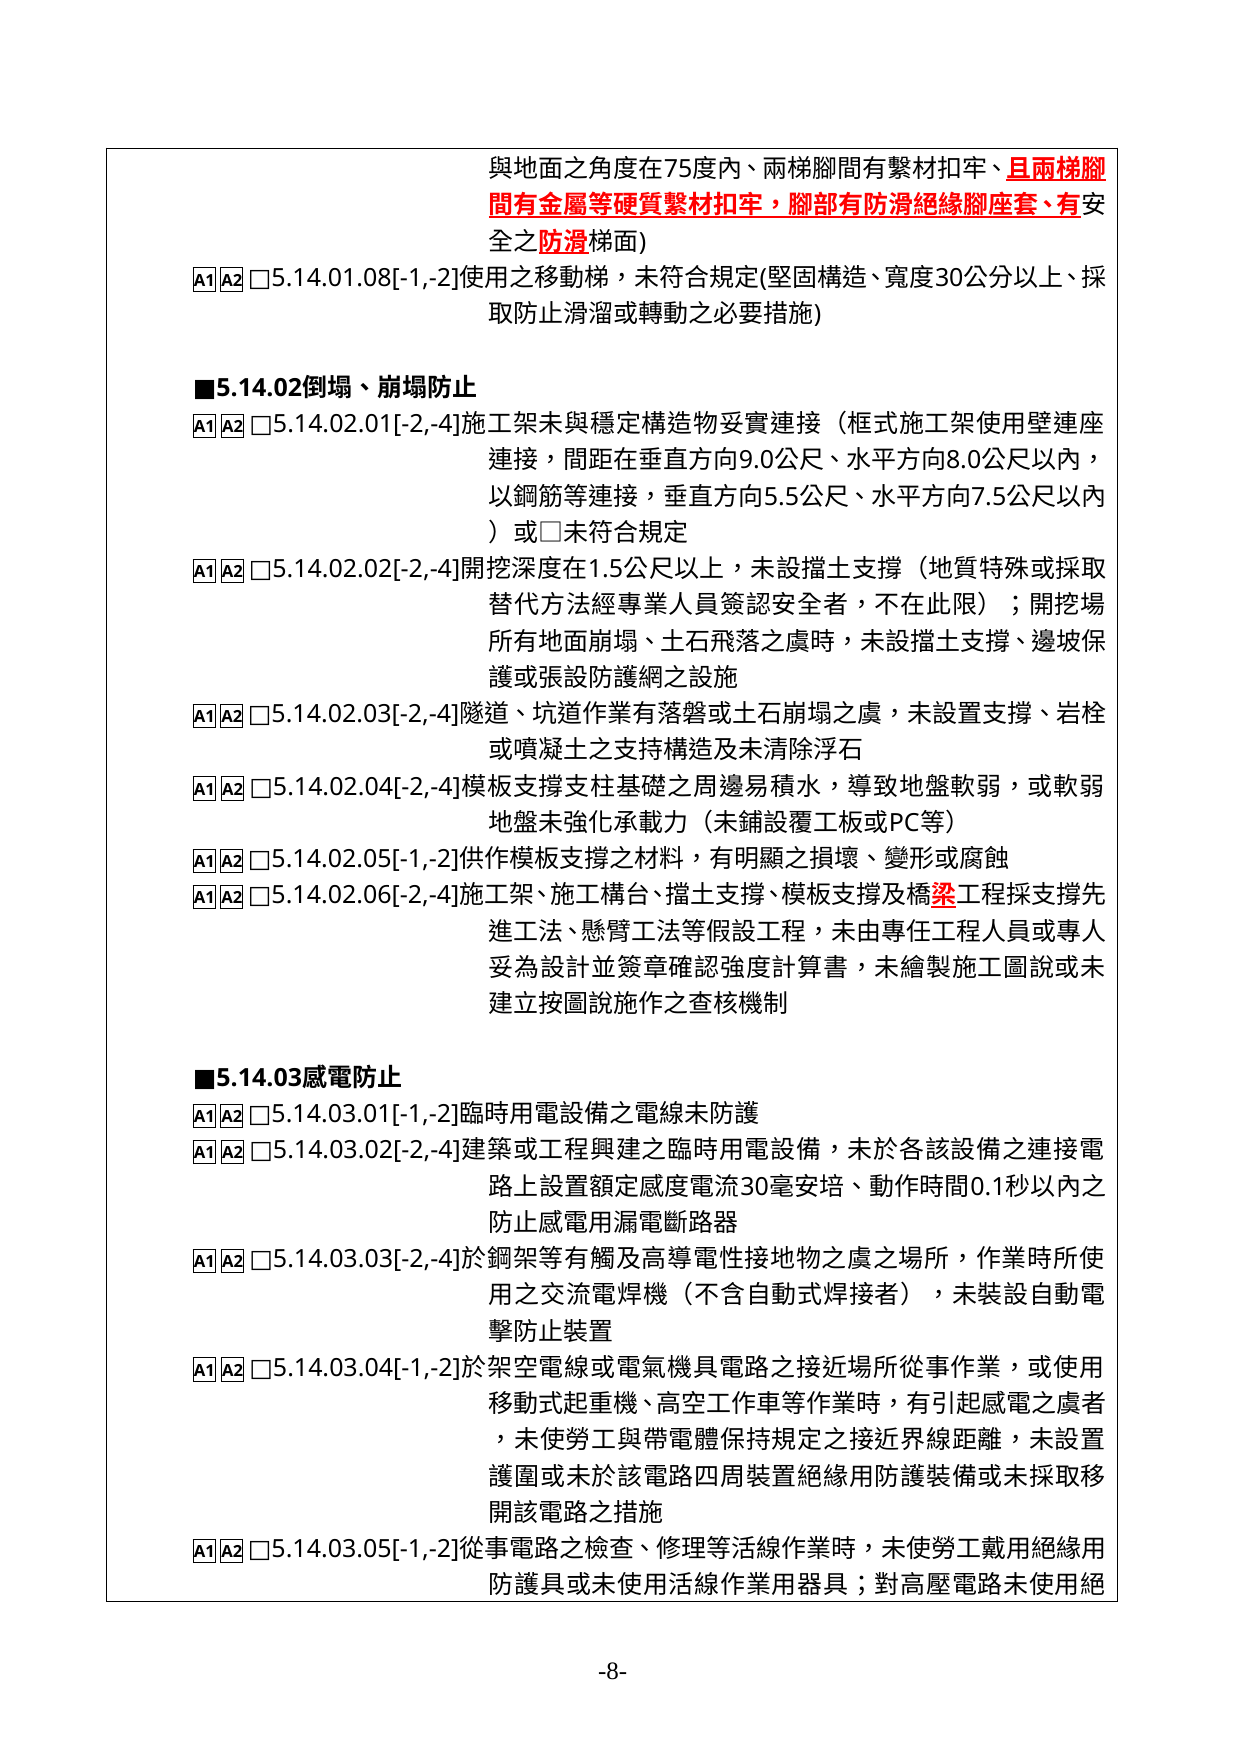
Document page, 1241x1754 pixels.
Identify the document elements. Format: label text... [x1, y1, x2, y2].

table_cell 與地面之角度在75度內、兩梯腳間有繫材扣牢、且兩梯腳間有金屬等硬質繫材扣牢，腳部有防滑絕緣腳座套、有安全之防滑梯面) A1 A2 □5.14.01.08[-1,-2]使用之移動梯，未符合規定(堅固構造、寬度30公分以上、採取防止滑溜或轉動之必要措施) ■5.14.02倒塌、崩塌防止 A1 A2 □5.14.02.01[-2,-4]施工架未與穩定構造物妥實連接（框式施工架使用壁連座連接，間距在垂直方向9.0公尺、水平方向8.0公尺以內，以鋼筋等連接，垂直方向5.5公尺、水平方向7.5公尺以內）或□未符合規定 A1 A2 □5.14.02.02[-2,-4]開挖深度在1.5公尺以上，未設擋土支撐（地質特殊或採取替代方法經專業人員簽認安全者，不在此限）；開挖場所有地面崩塌、土石飛落之虞時，未設擋土支撐、邊坡保護或張設防護網之設施 A1 A2 □5.14.02.03[-2,-4]隧道、坑道作業有落磐或土石崩塌之虞，未設置支撐、岩栓或噴凝土之支持構造及未清除浮石 A1 A2 □5.14.02.04[-2,-4]模板支撐支柱基礎之周邊易積水，導致地盤軟弱，或軟弱地盤未強化承載力（未鋪設覆工板或PC等） A1 A2 □5.14.02.05[-1,-2]供作模板支撐之材料，有明顯之損壞、變形或腐蝕 A1 A2 □5.14.02.06[-2,-4]施工架、施工構台、擋土支撐、模板支撐及橋梁工程採支撐先進工法、懸臂工法等假設工程，未由專任工程人員或專人妥為設計並簽章確認強度計算書，未繪製施工圖說或未建立按圖說施作之查核機制 ■5.14.03感電防止 A1 A2 □5.14.03.01[-1,-2]臨時用電設備之電線未防護 A1 A2 □5.14.03.02[-2,-4]建築或工程興建之臨時用電設備，未於各該設備之連接電路上設置額定感度電流30毫安培、動作時間0.1秒以內之防止感電用漏電斷路器 A1 A2 □5.14.03.03[-2,-4]於鋼架等有觸及高導電性接地物之虞之場所，作業時所使用之交流電焊機（不含自動式焊接者），未裝設自動電擊防止裝置 A1 A2 □5.14.03.04[-1,-2]於架空電線或電氣機具電路之接近場所從事作業，或使用移動式起重機、高空工作車等作業時，有引起感電之虞者，未使勞工與帶電體保持規定之接近界線距離，未設置護圍或未於該電路四周裝置絕緣用防護裝備或未採取移開該電路之措施 A1 A2 □5.14.03.05[-1,-2]從事電路之檢查、修理等活線作業時，未使勞工戴用絕緣用防護具或未使用活線作業用器具；對高壓電路未使用絕 [107, 149, 1117, 1601]
